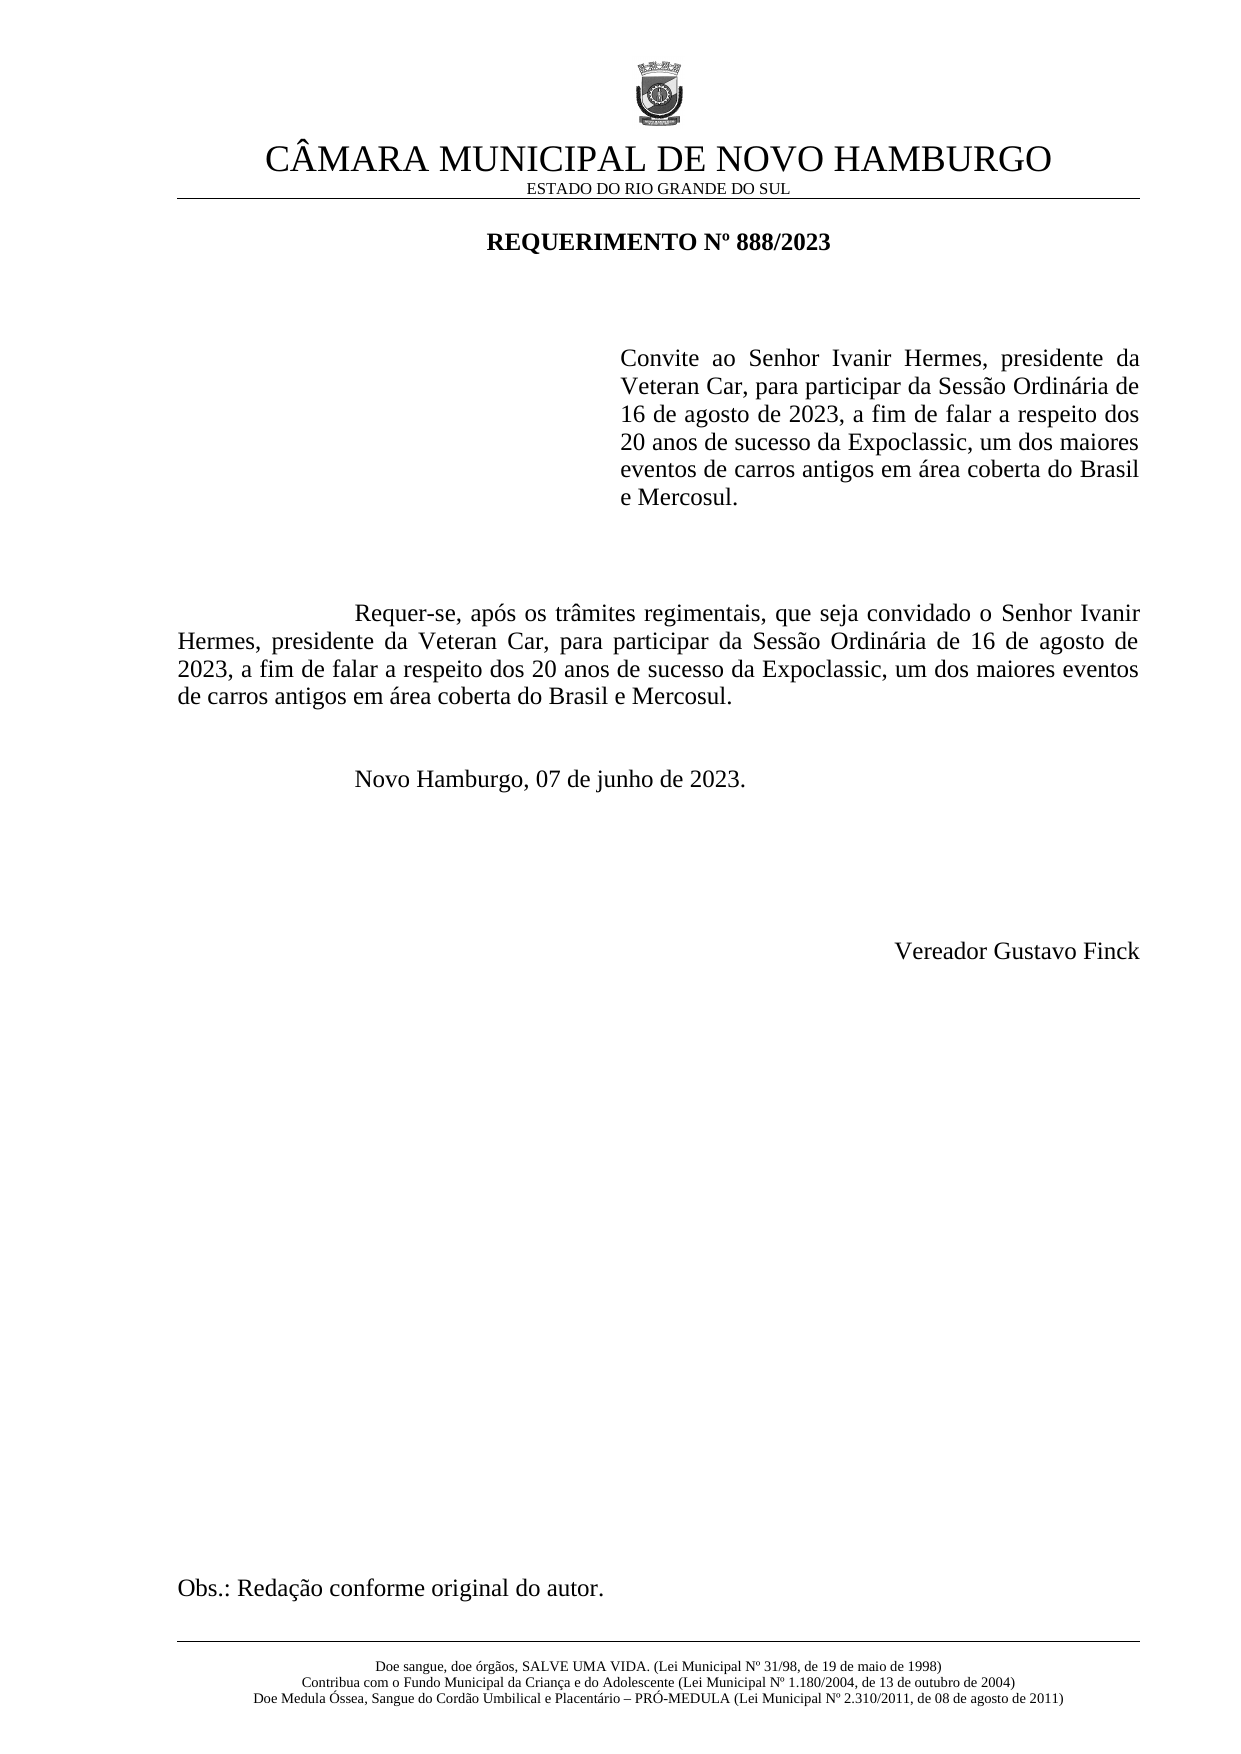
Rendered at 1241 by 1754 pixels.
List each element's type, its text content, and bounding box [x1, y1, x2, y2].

text Convite ao Senhor Ivanir Hermes, presidente da Veteran Car, para participar da Sessão Ordinária de 16 de agosto de 2023, a fim de falar a respeito dos 20 anos de sucesso da Expoclassic, um dos maiores eventos de carros antigos em área coberta do Brasil e Mercosul. [620, 344, 1140, 511]
text Obs.: Redação conforme original do autor. [177, 1574, 1140, 1602]
text Novo Hamburgo, 07 de junho de 2023. [177, 766, 1140, 793]
text Requer-se, após os trâmites regimentais, que seja convidado o Senhor Ivanir Hermes, presidente da Veteran Car, para participar da Sessão Ordinária de 16 de agosto de 2023, a fim de falar a respeito dos 20 anos de sucesso da Expoclassic, um dos maiores eventos de carros antigos em área coberta do Brasil e Mercosul. [177, 599, 1140, 710]
text REQUERIMENTO Nº 888/2023 [177, 228, 1140, 256]
text Vereador Gustavo Finck [177, 937, 1140, 993]
